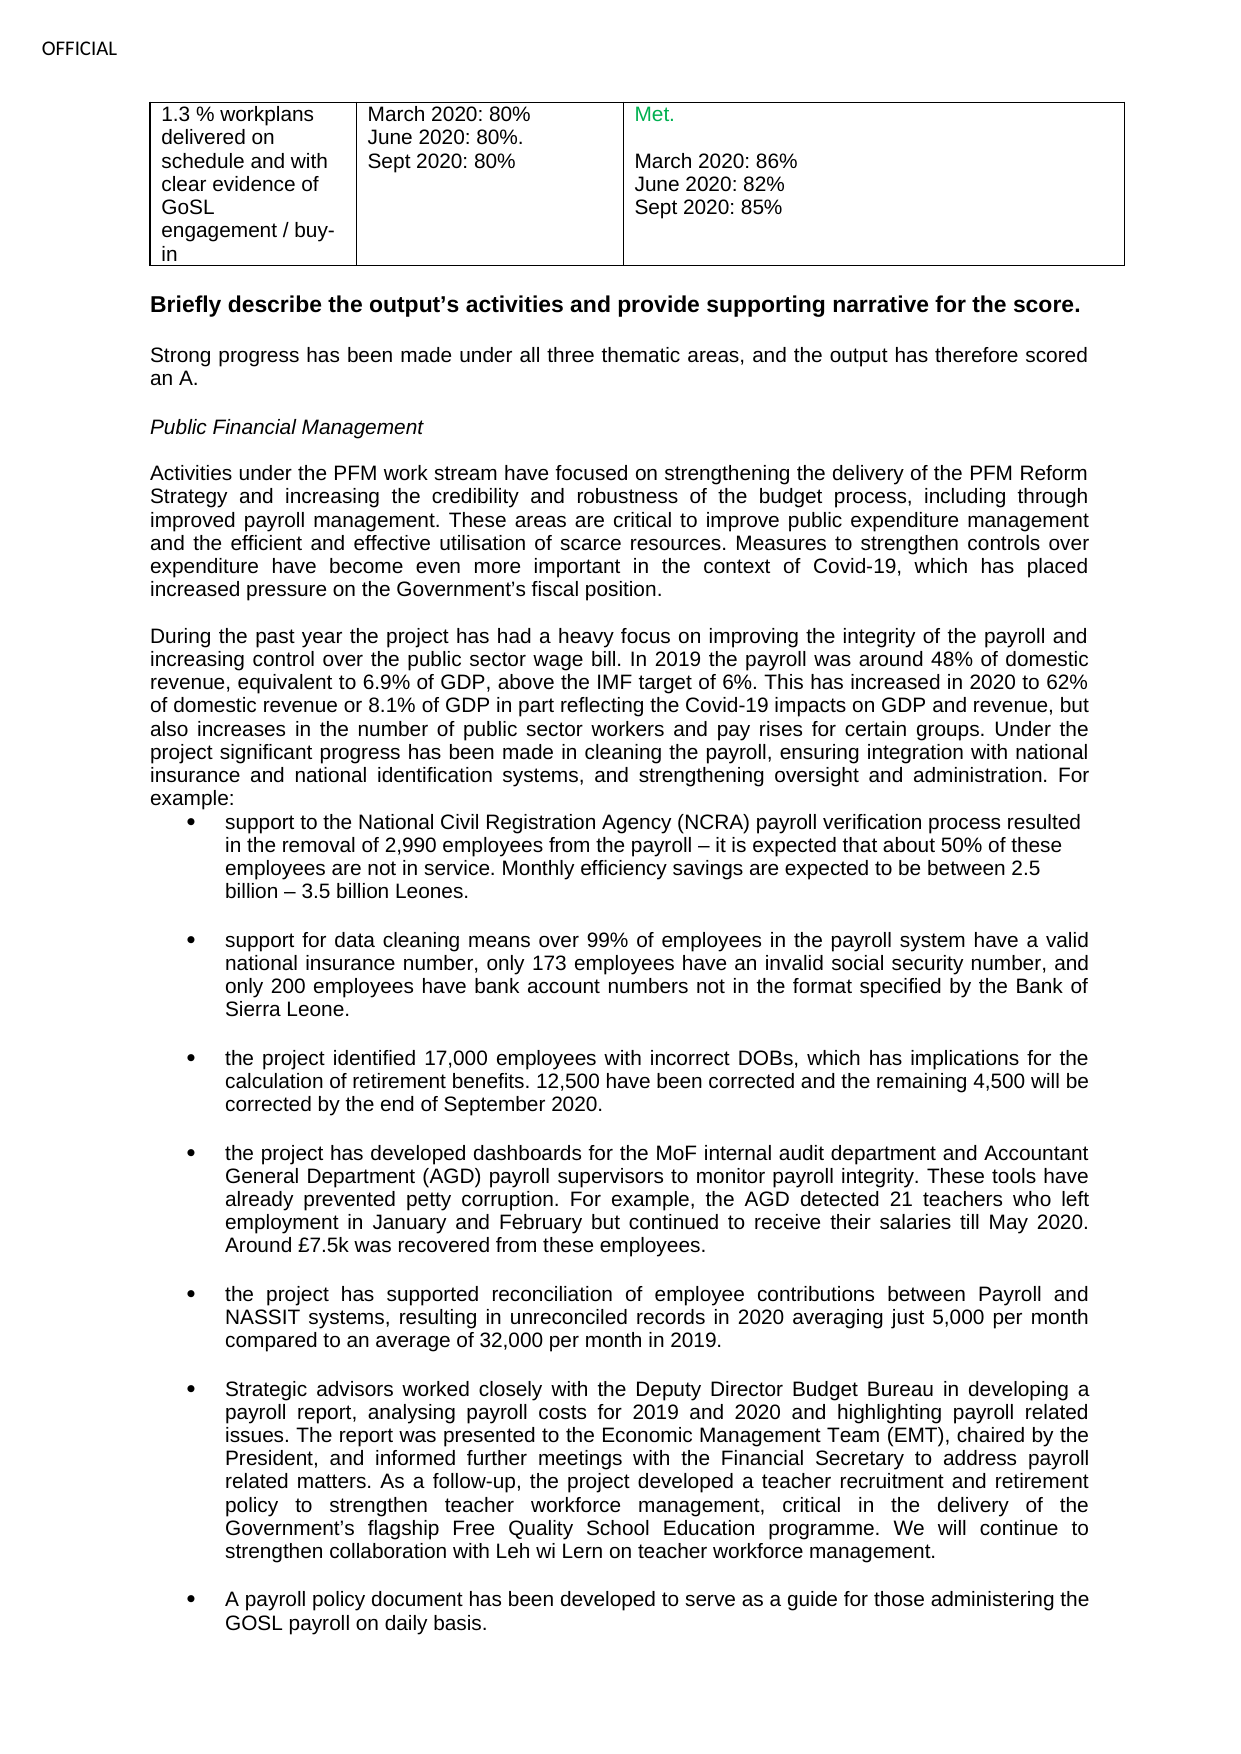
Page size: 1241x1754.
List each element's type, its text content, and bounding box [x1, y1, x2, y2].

text Briefly describe the output’s activities and provide supporting narrative for the score. [150, 292, 1090, 318]
list the project has supported reconciliation of employee contributions between Payroll and NASSIT systems, resulting in unreconciled records in 2020 averaging just 5,000 per month compared to an average of 32,000 per month in 2019. [187, 1282, 1090, 1352]
text Activities under the PFM work stream have focused on strengthening the delivery of the PFM Reform Strategy and increasing the credibility and robustness of the budget process, including through improved payroll management. These areas are critical to improve public expenditure management and the efficient and effective utilisation of scarce resources. Measures to strengthen controls over expenditure have become even more important in the context of Covid-19, which has placed increased pressure on the Government’s fiscal position. [150, 462, 1090, 601]
list support for data cleaning means over 99% of employees in the payroll system have a valid national insurance number, only 173 employees have an invalid social security number, and only 200 employees have bank account numbers not in the format specified by the Bank of Sierra Leone. [187, 928, 1090, 1021]
table_cell 1.3 % workplans delivered on schedule and with clear evidence of GoSL engagement / buy-in [151, 103, 356, 265]
table_cell Met. March 2020: 86% June 2020: 82% Sept 2020: 85% [624, 103, 1124, 265]
table_cell March 2020: 80% June 2020: 80%. Sept 2020: 80% [357, 103, 623, 265]
text During the past year the project has had a heavy focus on improving the integrity of the payroll and increasing control over the public sector wage bill. In 2019 the payroll was around 48% of domestic revenue, equivalent to 6.9% of GDP, above the IMF target of 6%. This has increased in 2020 to 62% of domestic revenue or 8.1% of GDP in part reflecting the Covid-19 impacts on GDP and revenue, but also increases in the number of public sector workers and pay rises for certain groups. Under the project significant progress has been made in cleaning the payroll, ensuring integration with national insurance and national identification systems, and strengthening oversight and administration. For example: [150, 624, 1090, 810]
text Public Financial Management [150, 415, 1090, 438]
list support to the National Civil Registration Agency (NCRA) payroll verification process resulted in the removal of 2,990 employees from the payroll – it is expected that about 50% of these employees are not in service. Monthly efficiency savings are expected to be between 2.5 billion – 3.5 billion Leones. [187, 810, 1090, 903]
list A payroll policy document has been developed to serve as a guide for those administering the GOSL payroll on daily basis. [187, 1588, 1090, 1634]
list the project has developed dashboards for the MoF internal audit department and Accountant General Department (AGD) payroll supervisors to monitor payroll integrity. These tools have already prevented petty corruption. For example, the AGD detected 21 teachers who left employment in January and February but continued to receive their salaries till May 2020. Around £7.5k was recovered from these employees. [187, 1141, 1090, 1257]
list the project identified 17,000 employees with incorrect DOBs, which has implications for the calculation of retirement benefits. 12,500 have been corrected and the remaining 4,500 will be corrected by the end of September 2020. [187, 1046, 1090, 1116]
list Strategic advisors worked closely with the Deputy Director Budget Bureau in developing a payroll report, analysing payroll costs for 2019 and 2020 and highlighting payroll related issues. The report was presented to the Economic Management Team (EMT), chaired by the President, and informed further meetings with the Financial Secretary to address payroll related matters. As a follow-up, the project developed a teacher recruitment and retirement policy to strengthen teacher workforce management, critical in the delivery of the Government’s flagship Free Quality School Education programme. We will continue to strengthen collaboration with Leh wi Lern on teacher workforce management. [187, 1377, 1090, 1563]
text Strong progress has been made under all three thematic areas, and the output has therefore scored an A. [150, 343, 1090, 390]
